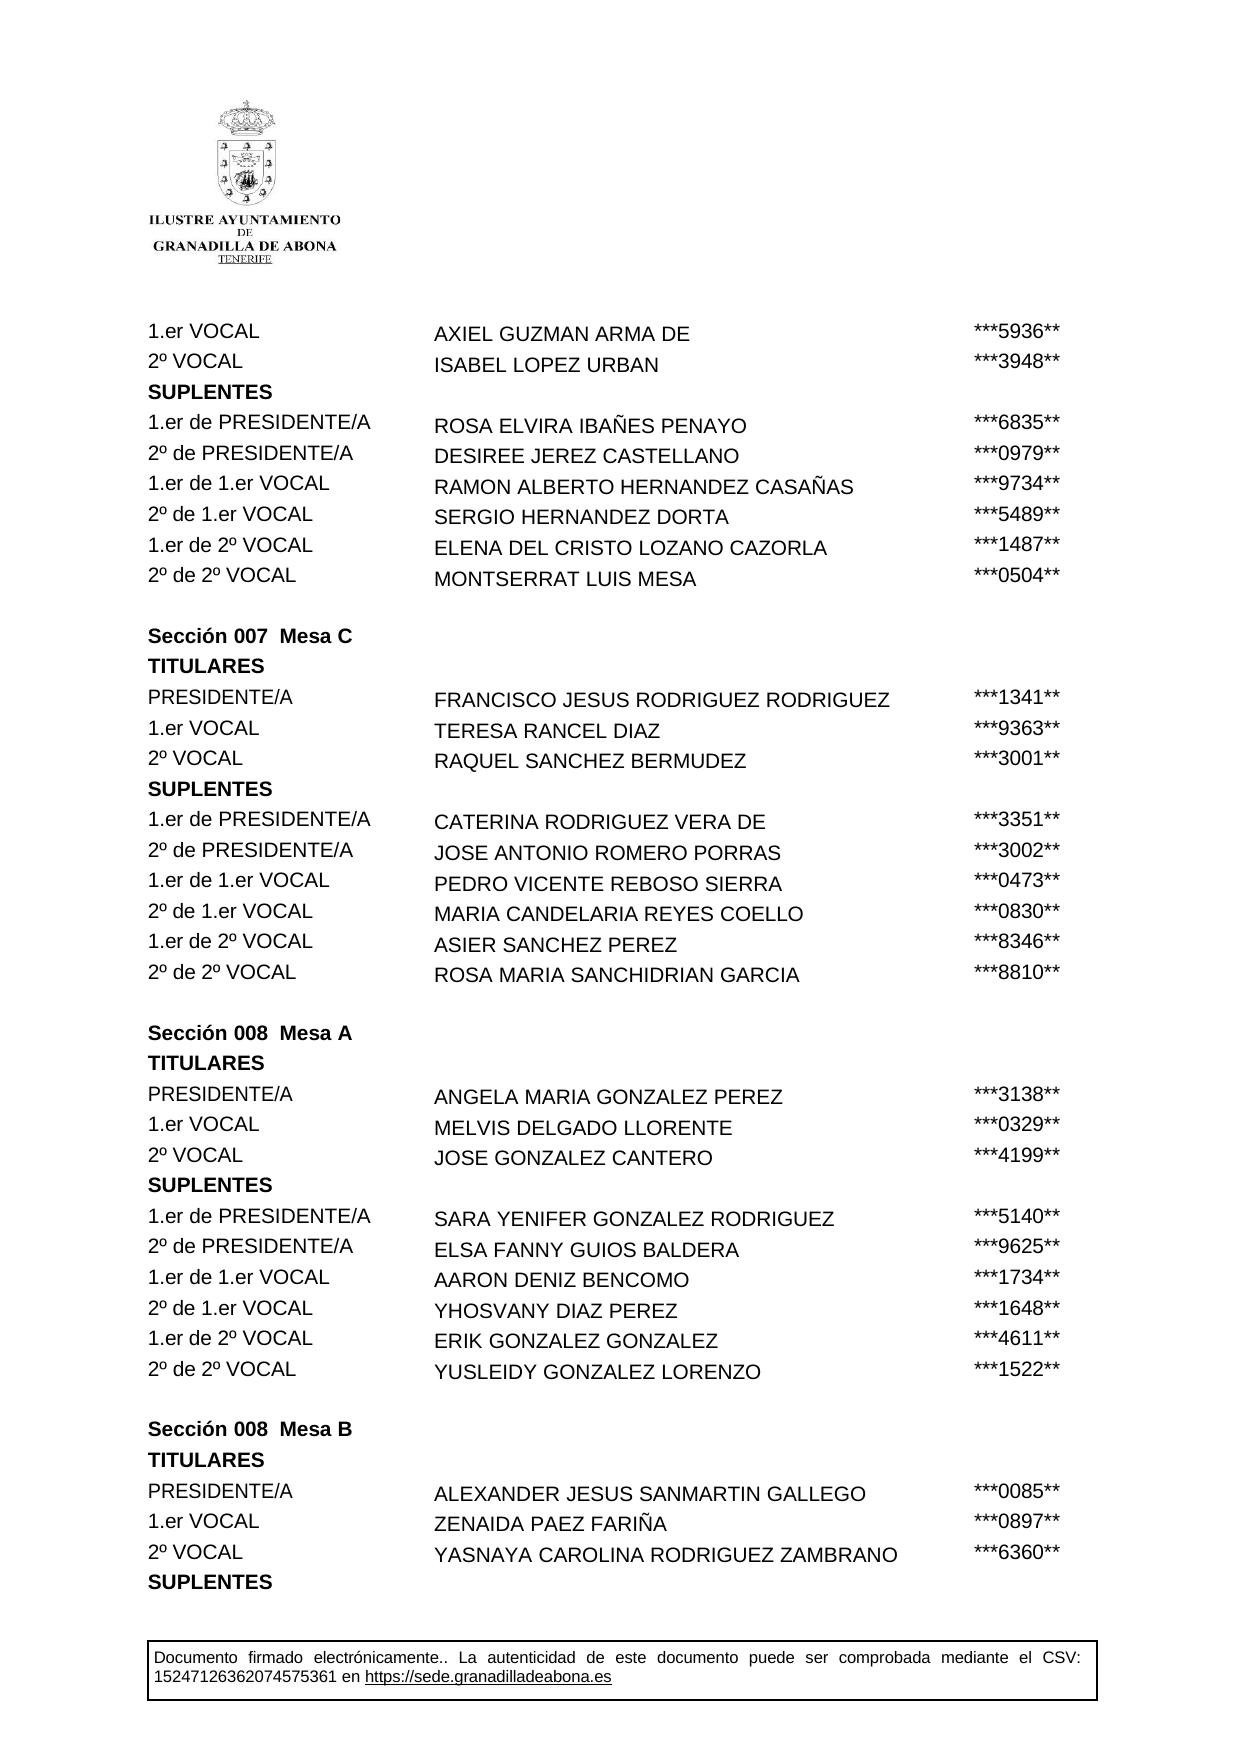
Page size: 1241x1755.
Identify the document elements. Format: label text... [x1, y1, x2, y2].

table_cell SARA YENIFER GONZALEZ RODRIGUEZ ELSA FANNY GUIOS BALDERA AARON DENIZ BENCOMO YHOSVANY DIAZ PEREZ ERIK GONZALEZ GONZALEZ YUSLEIDY GONZALEZ LORENZO [403, 1202, 937, 1402]
table_cell ANGELA MARIA GONZALEZ PEREZ MELVIS DELGADO LLORENTE JOSE GONZALEZ CANTERO [403, 1080, 937, 1202]
table_cell [403, 652, 937, 683]
table_cell 1.er de PRESIDENTE/A 2º de PRESIDENTE/A 1.er de 1.er VOCAL 2º de 1.er VOCAL 1.er de 2º VOCAL 2º de 2º VOCAL [142, 1202, 403, 1402]
table_header 1.er VOCAL 2º VOCAL SUPLENTES [142, 311, 403, 408]
table_cell [937, 1402, 1067, 1446]
table_cell ***6835** ***0979** ***9734** ***5489** ***1487** ***0504** [937, 408, 1067, 608]
table_cell 1.er de PRESIDENTE/A 2º de PRESIDENTE/A 1.er de 1.er VOCAL 2º de 1.er VOCAL 1.er de 2º VOCAL 2º de 2º VOCAL [142, 805, 403, 1005]
table_cell ALEXANDER JESUS SANMARTIN GALLEGO ZENAIDA PAEZ FARIÑA YASNAYA CAROLINA RODRIGUEZ ZAMBRANO [403, 1476, 937, 1598]
table_cell TITULARES [142, 1049, 403, 1079]
table_cell ***1341** ***9363** ***3001** [937, 683, 1067, 805]
table_cell ***0085** ***0897** ***6360** [937, 1476, 1067, 1598]
table_cell TITULARES [142, 1446, 403, 1476]
table_cell PRESIDENTE/A 1.er VOCAL 2º VOCAL SUPLENTES [142, 1476, 403, 1598]
table_cell ***3351** ***3002** ***0473** ***0830** ***8346** ***8810** [937, 805, 1067, 1005]
table_header AXIEL GUZMAN ARMA DE ISABEL LOPEZ URBAN [403, 311, 937, 408]
table_cell [937, 1005, 1067, 1049]
table_cell PRESIDENTE/A 1.er VOCAL 2º VOCAL SUPLENTES [142, 1080, 403, 1202]
table_cell [937, 1446, 1067, 1476]
table_cell [937, 652, 1067, 683]
table_cell [403, 608, 937, 652]
table_cell [937, 608, 1067, 652]
table_cell [937, 1049, 1067, 1079]
table_header ***5936** ***3948** [937, 311, 1067, 408]
table_cell ***3138** ***0329** ***4199** [937, 1080, 1067, 1202]
table_cell CATERINA RODRIGUEZ VERA DE JOSE ANTONIO ROMERO PORRAS PEDRO VICENTE REBOSO SIERRA MARIA CANDELARIA REYES COELLO ASIER SANCHEZ PEREZ ROSA MARIA SANCHIDRIAN GARCIA [403, 805, 937, 1005]
table_cell 1.er de PRESIDENTE/A 2º de PRESIDENTE/A 1.er de 1.er VOCAL 2º de 1.er VOCAL 1.er de 2º VOCAL 2º de 2º VOCAL [142, 408, 403, 608]
table_cell Sección 008 Mesa B [142, 1402, 403, 1446]
table_cell ***5140** ***9625** ***1734** ***1648** ***4611** ***1522** [937, 1202, 1067, 1402]
table_cell [403, 1402, 937, 1446]
table_cell [403, 1005, 937, 1049]
table_cell [403, 1446, 937, 1476]
table_cell Sección 008 Mesa A [142, 1005, 403, 1049]
table_cell ROSA ELVIRA IBAÑES PENAYO DESIREE JEREZ CASTELLANO RAMON ALBERTO HERNANDEZ CASAÑAS SERGIO HERNANDEZ DORTA ELENA DEL CRISTO LOZANO CAZORLA MONTSERRAT LUIS MESA [403, 408, 937, 608]
table_cell [403, 1049, 937, 1079]
table_cell TITULARES [142, 652, 403, 683]
table_cell FRANCISCO JESUS RODRIGUEZ RODRIGUEZ TERESA RANCEL DIAZ RAQUEL SANCHEZ BERMUDEZ [403, 683, 937, 805]
table_cell PRESIDENTE/A 1.er VOCAL 2º VOCAL SUPLENTES [142, 683, 403, 805]
table_cell Sección 007 Mesa C [142, 608, 403, 652]
